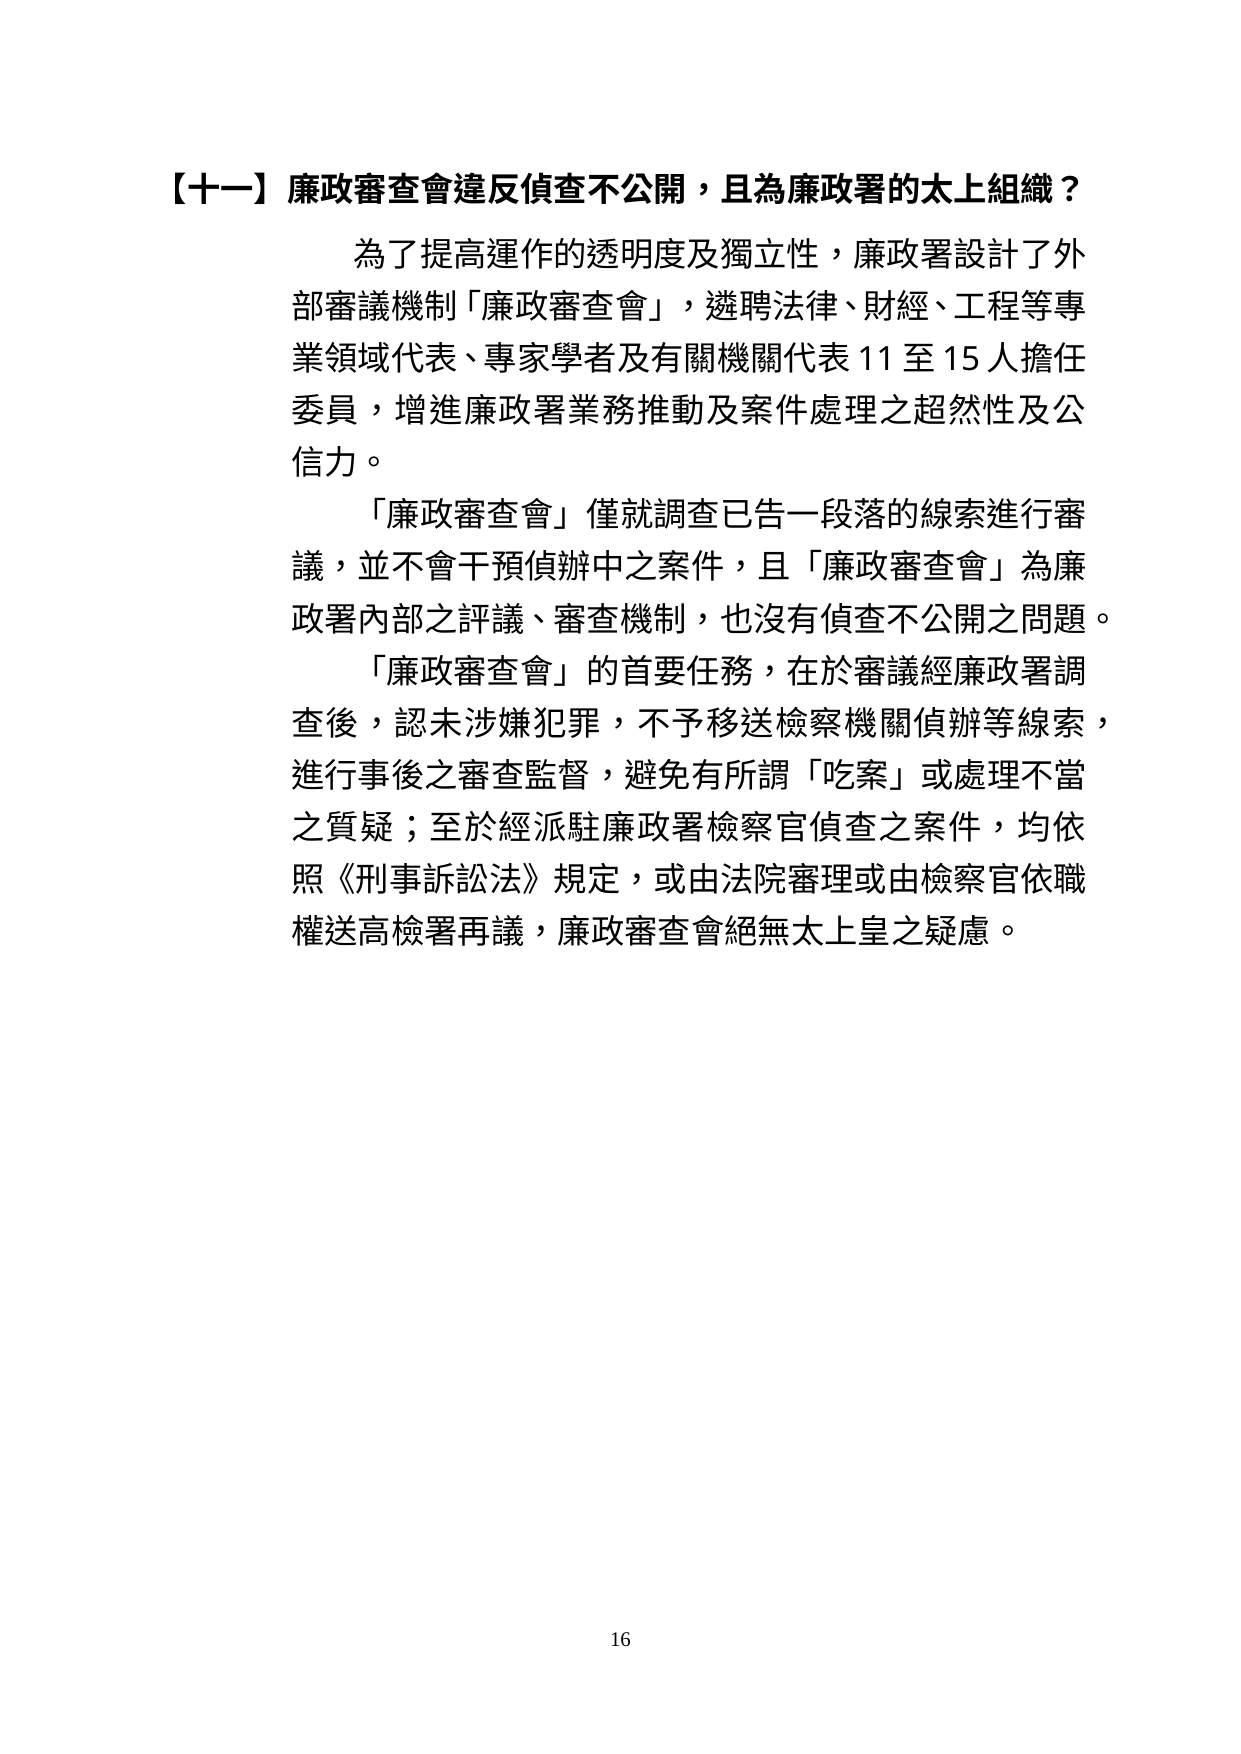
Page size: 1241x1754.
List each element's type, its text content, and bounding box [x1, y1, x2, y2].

text 「廉政審查會」的首要任務，在於審議經廉政署調查後，認未涉嫌犯罪，不予移送檢察機關偵辦等線索，進行事後之審查監督，避免有所謂「吃案」或處理不當之質疑；至於經派駐廉政署檢察官偵查之案件，均依照《刑事訴訟法》規定，或由法院審理或由檢察官依職權送高檢署再議，廉政審查會絕無太上皇之疑慮。 [291, 641, 1087, 954]
text 「廉政審查會」僅就調查已告一段落的線索進行審議，並不會干預偵辦中之案件，且「廉政審查會」為廉政署內部之評議、審查機制，也沒有偵查不公開之問題。 [291, 485, 1087, 641]
text 【十一】廉政審查會違反偵查不公開，且為廉政署的太上組織？ [153, 160, 1087, 212]
text 為了提高運作的透明度及獨立性，廉政署設計了外部審議機制「廉政審查會」，遴聘法律、財經、工程等專業領域代表、專家學者及有關機關代表11至15人擔任委員，增進廉政署業務推動及案件處理之超然性及公信力。 [291, 225, 1087, 485]
